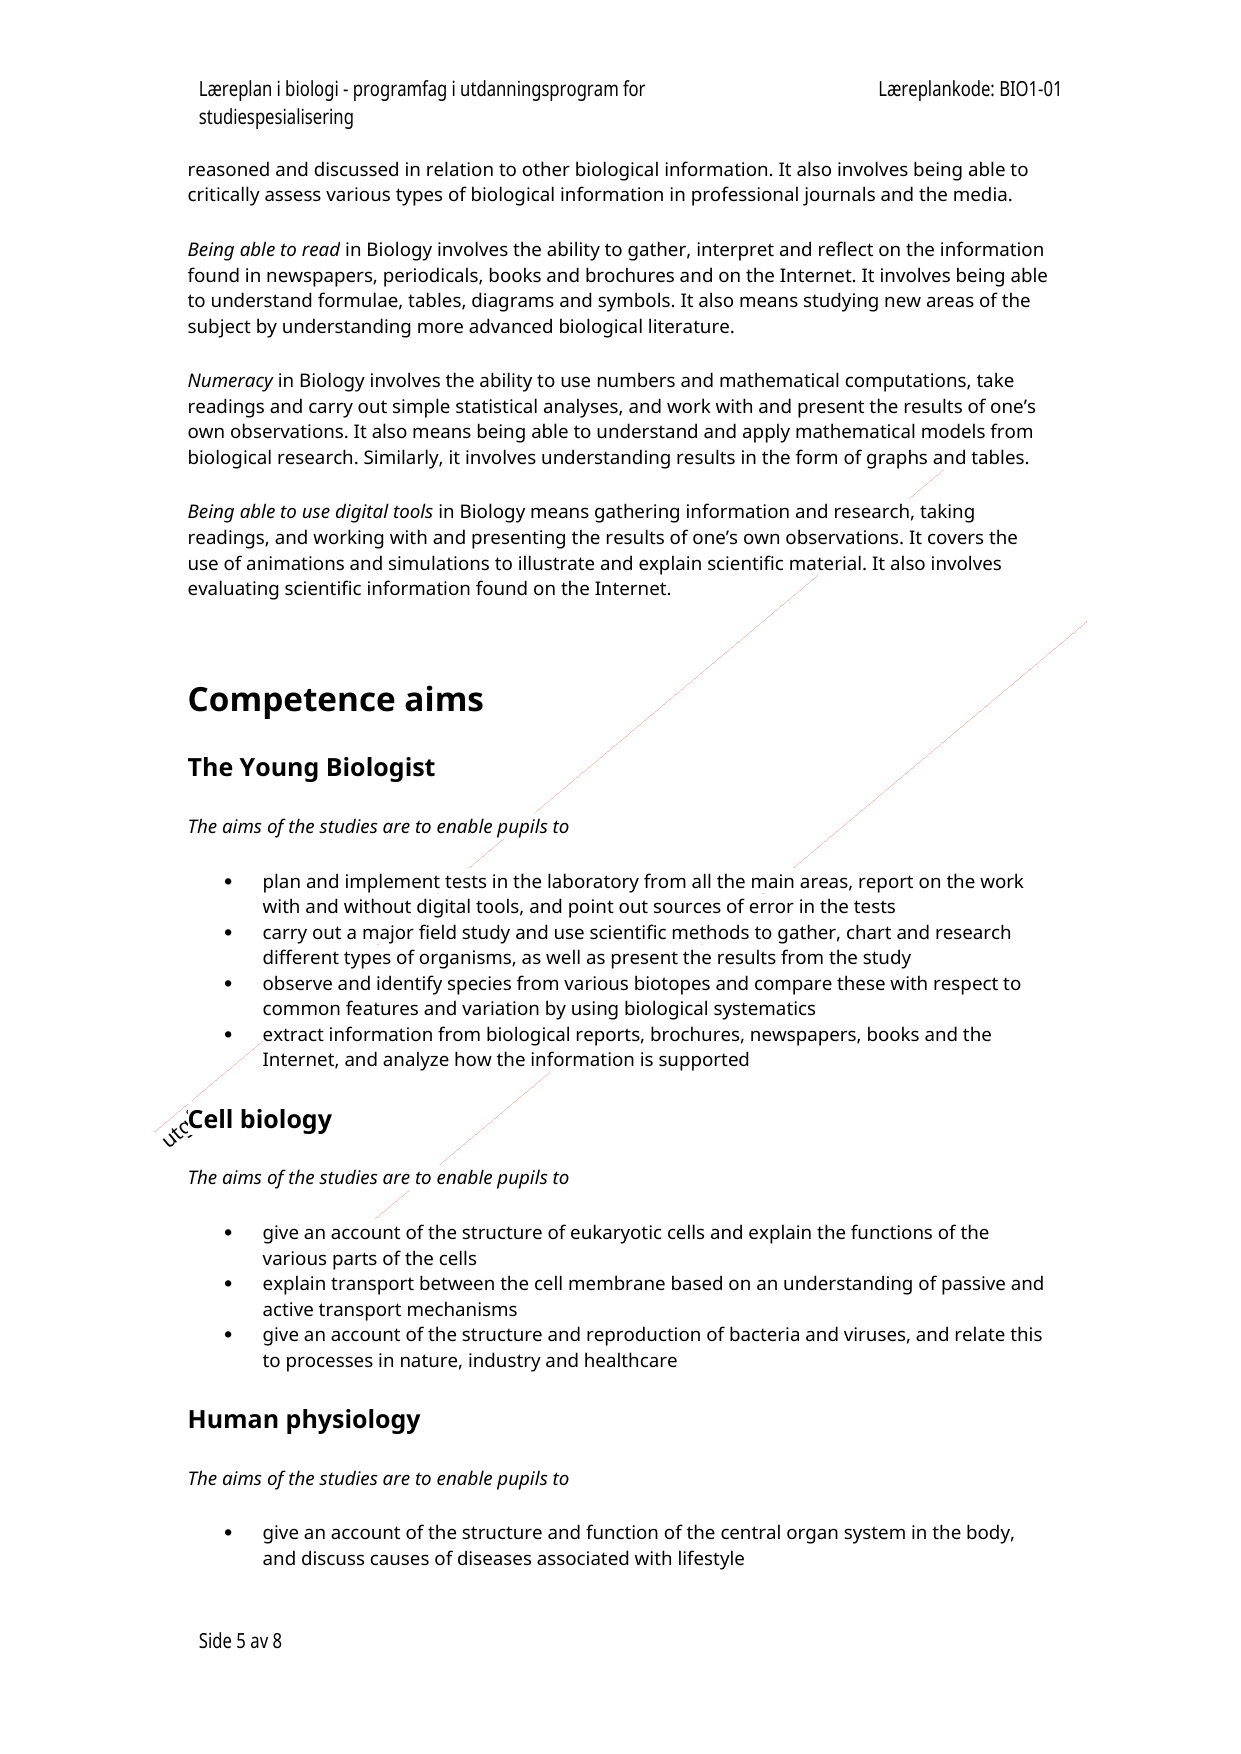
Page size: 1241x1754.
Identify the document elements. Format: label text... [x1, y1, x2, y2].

list give an account of the structure and reproduction of bacteria and viruses, and relate this to processes in nature, industry and healthcare [678, 1321, 1053, 1372]
text The aims of the studies are to enable pupils to [829, 813, 1053, 839]
subtitle The Young Biologist [571, 750, 932, 784]
subtitle Competence aims [970, 651, 1053, 721]
subtitle Cell biology [477, 1101, 1053, 1135]
list give an account of the structure of eukaryotic cells and explain the functions of the various parts of the cells [477, 1219, 1053, 1270]
list explain transport between the cell membrane based on an understanding of passive and active transport mechanisms [518, 1270, 1053, 1321]
text The aims of the studies are to enable pupils to [577, 813, 857, 839]
text Being able to use digital tools in Biology means gathering information and research, taking readings, and working with and presenting the results of one’s own observations. It covers the use of animations and simulations to illustrate and explain scientific material. It also involves evaluating scientific information found on the Internet. [789, 499, 1053, 601]
text The aims of the studies are to enable pupils to [577, 1465, 1053, 1490]
subtitle Human physiology [421, 1402, 1053, 1436]
list plan and implement tests in the laboratory from all the main areas, report on the work with and without digital tools, and point out sources of error in the tests [764, 868, 1053, 919]
list give an account of the structure and function of the central organ system in the body, and discuss causes of diseases associated with lifestyle [225, 1519, 1053, 1571]
subtitle The Young Biologist [895, 750, 1053, 784]
subtitle The Young Biologist [436, 750, 608, 784]
subtitle Cell biology [332, 1101, 514, 1135]
subtitle Competence aims [646, 630, 1053, 721]
list carry out a major field study and use scientific methods to gather, chart and research different types of organisms, as well as present the results from the study [703, 919, 1053, 970]
list observe and identify species from various biotopes and compare these with respect to common features and variation by using biological systematics [816, 970, 1053, 1021]
text Being able to read in Biology involves the ability to gather, interpret and reflect on the information found in newspapers, periodicals, books and brochures and on the Internet. It involves being able to understand formulae, tables, diagrams and symbols. It also means studying new areas of the subject by understanding more advanced biological literature. [187, 236, 1053, 338]
list carry out a major field study and use scientific methods to gather, chart and research different types of organisms, as well as present the results from the study [225, 919, 376, 970]
text The aims of the studies are to enable pupils to [441, 1164, 1053, 1190]
list extract information from biological reports, brochures, newspapers, books and the Internet, and analyze how the information is supported [750, 1021, 1053, 1072]
list plan and implement tests in the laboratory from all the main areas, report on the work with and without digital tools, and point out sources of error in the tests [225, 868, 437, 919]
subtitle Competence aims [493, 630, 751, 721]
